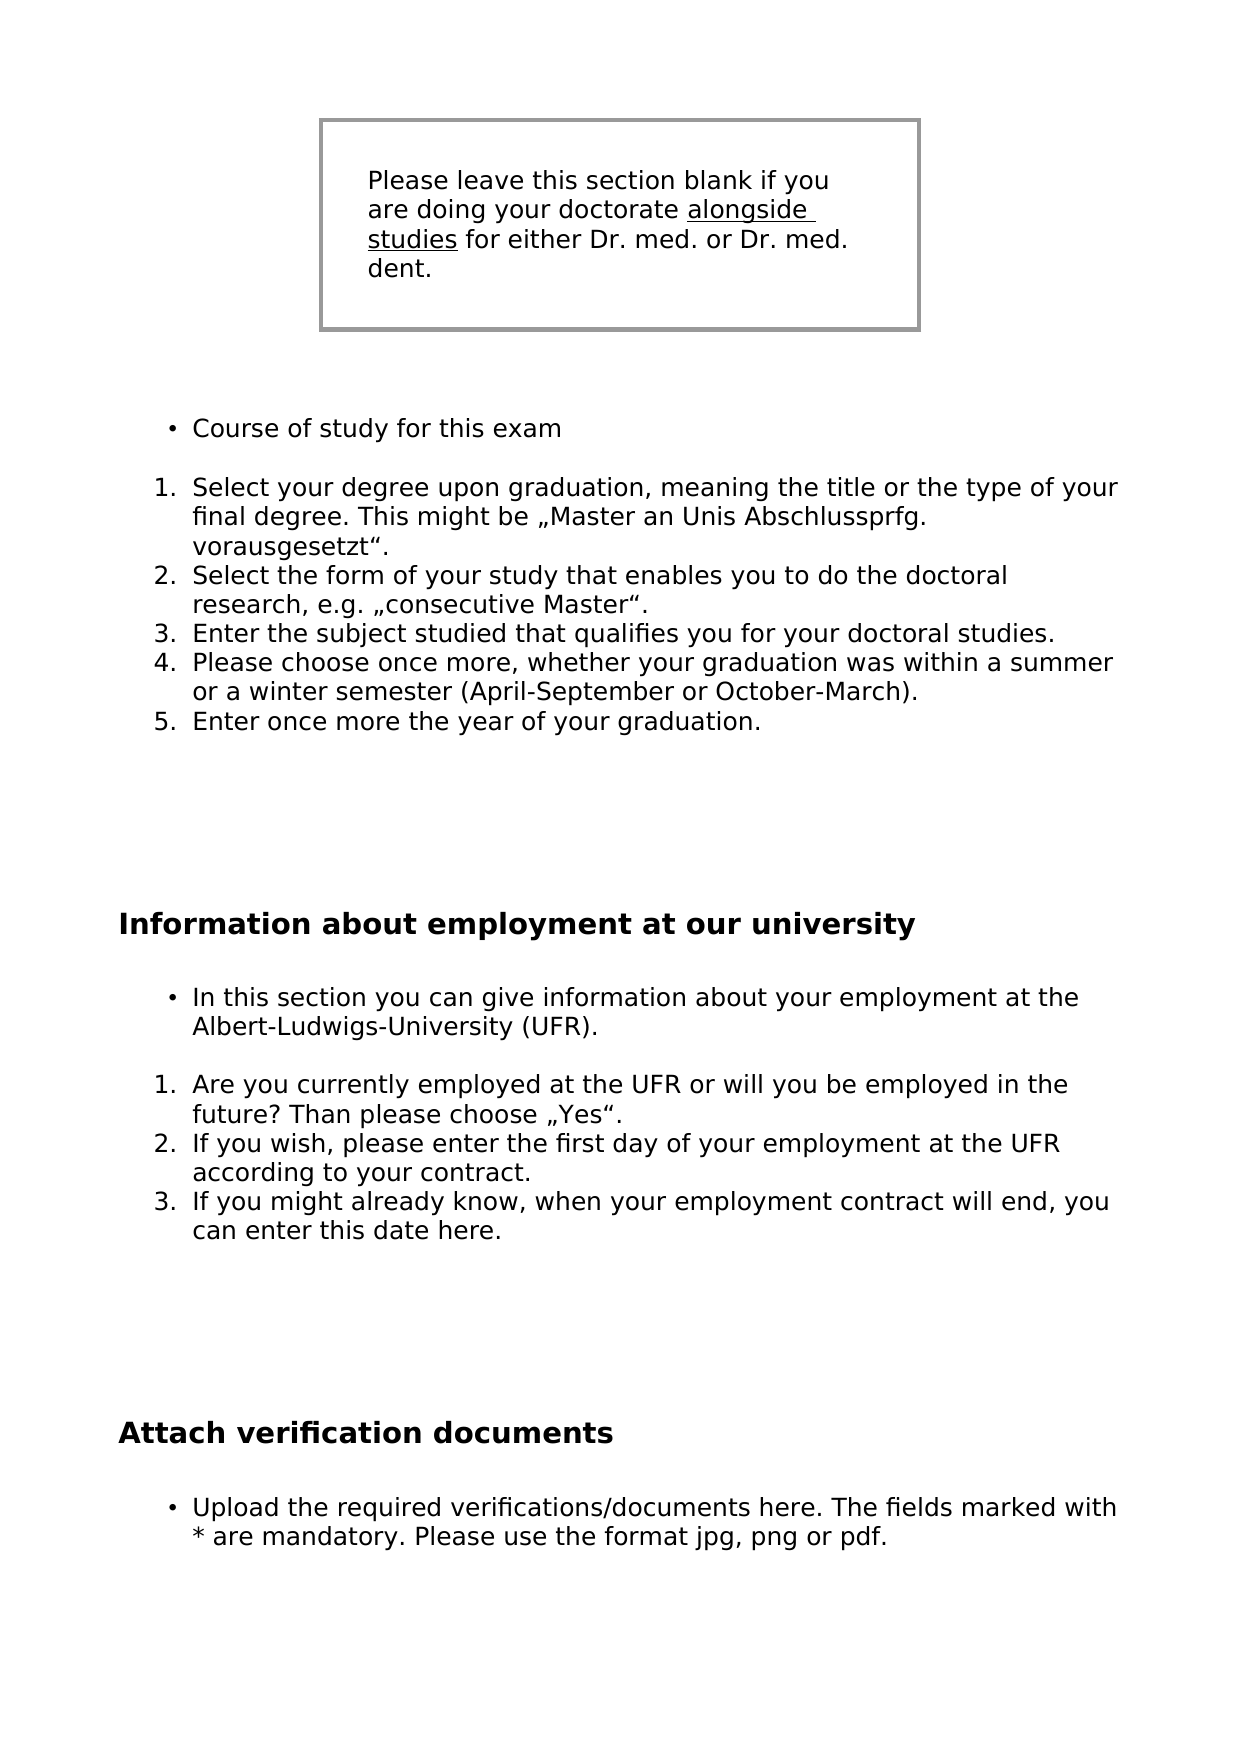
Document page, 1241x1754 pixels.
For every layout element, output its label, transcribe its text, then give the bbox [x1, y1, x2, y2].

list Enter once more the year of your graduation. [177, 707, 1122, 852]
list Select your degree upon graduation, meaning the title or the type of your final degree. This might be „Master an Unis Abschlussprfg. vorausgesetzt“. [177, 473, 1122, 561]
list In this section you can give information about your employment at the Albert-Ludwigs-University (UFR). [177, 983, 1122, 1041]
list If you might already know, when your employment contract will end, you can enter this date here. [177, 1187, 1122, 1362]
list Are you currently employed at the UFR or will you be employed in the future? Than please choose „Yes“. [177, 1071, 1122, 1129]
list Select the form of your study that enables you to do the doctoral research, e.g. „consecutive Master“. [177, 561, 1122, 619]
table_header Please leave this section blank if you are doing your doctorate alongside studies for either Dr. med. or Dr. med. dent. [332, 131, 908, 319]
list Course of study for this exam [177, 415, 1122, 444]
list Please choose once more, whether your graduation was within a summer or a winter semester (April-September or October-March). [177, 648, 1122, 707]
list If you wish, please enter the first day of your employment at the UFR according to your contract. [177, 1129, 1122, 1187]
subtitle Information about employment at our university [118, 907, 1122, 941]
list Upload the required verifications/documents here. The fields marked with * are mandatory. Please use the format jpg, png or pdf. [177, 1493, 1122, 1609]
list Enter the subject studied that qualifies you for your doctoral studies. [177, 619, 1122, 648]
subtitle Attach verification documents [118, 1417, 1122, 1451]
